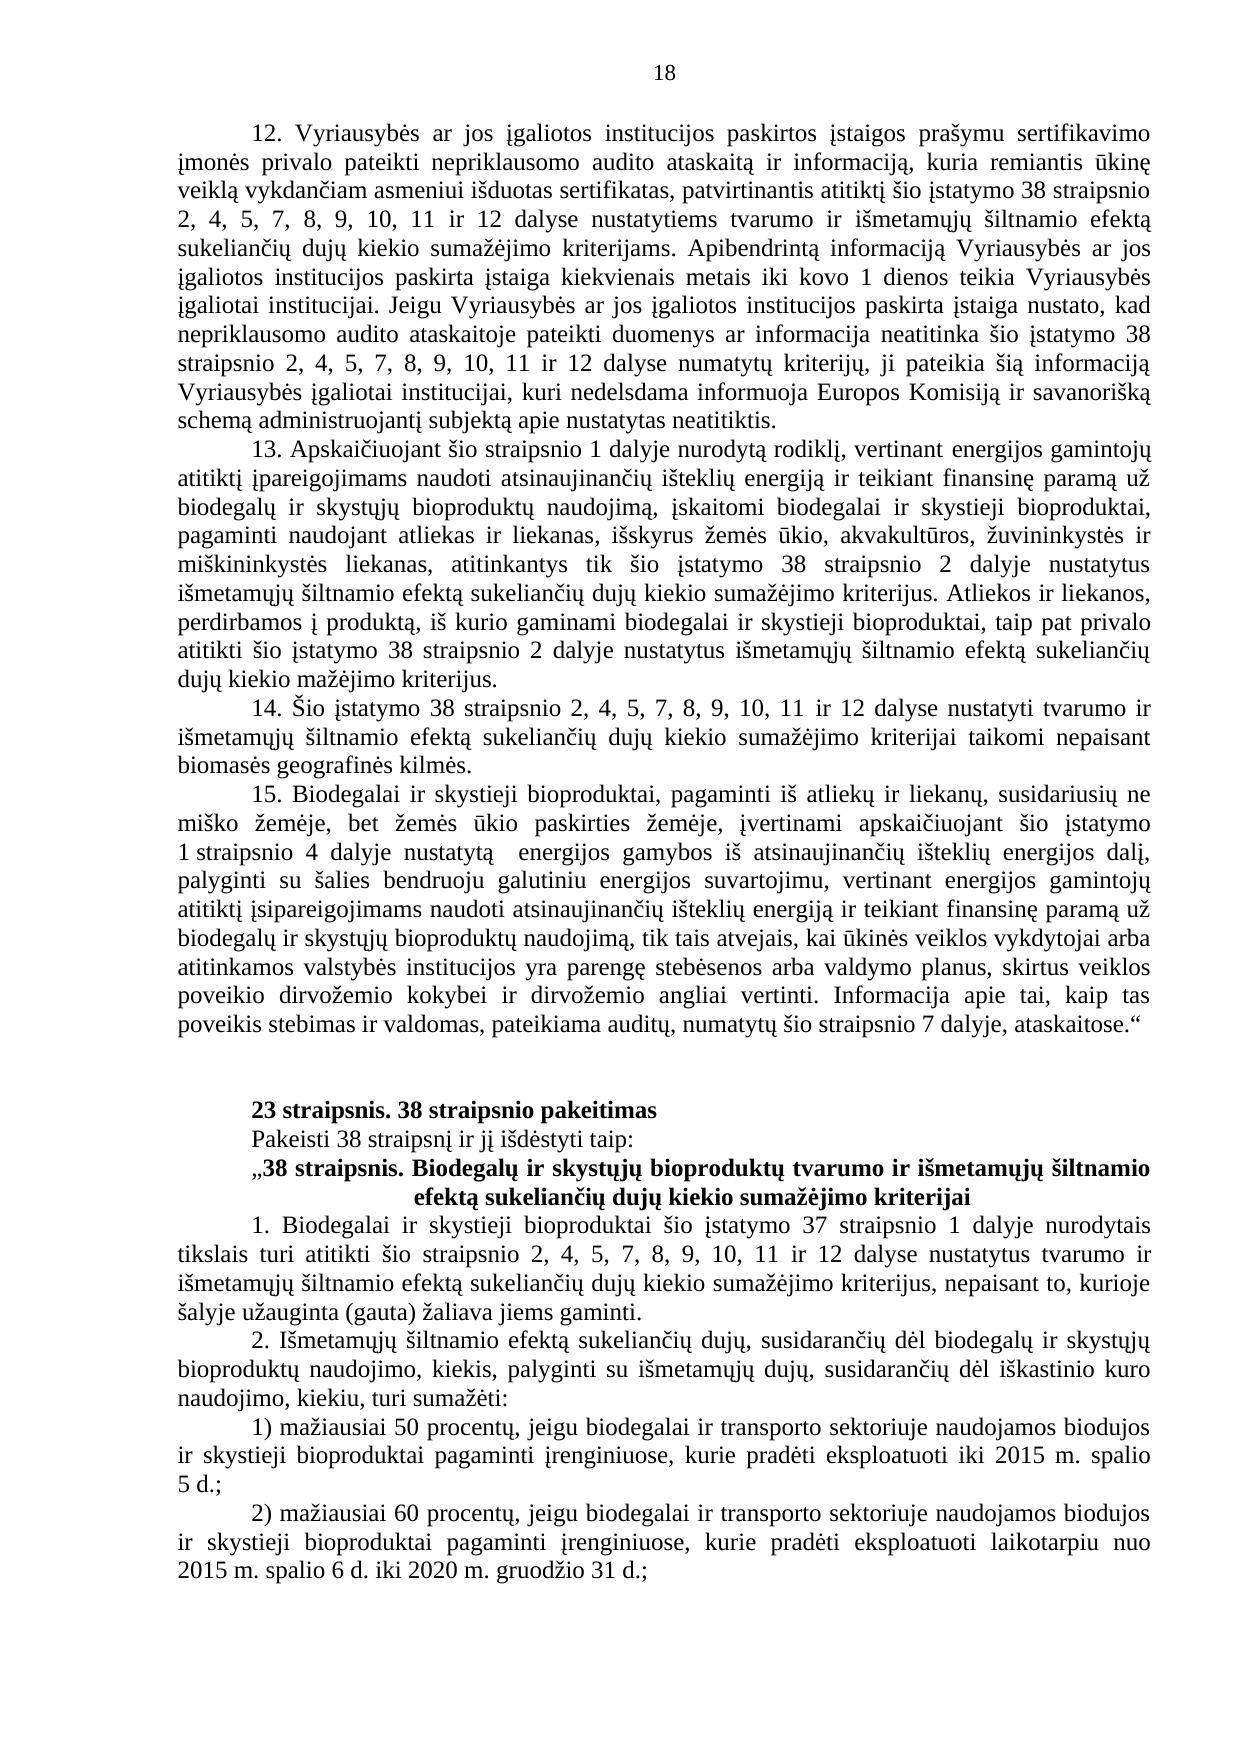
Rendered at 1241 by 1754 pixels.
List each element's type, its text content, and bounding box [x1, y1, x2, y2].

text 14. Šio įstatymo 38 straipsnio 2, 4, 5, 7, 8, 9, 10, 11 ir 12 dalyse nustatyti tvarumo ir išmetamųjų šiltnamio efektą sukeliančių dujų kiekio sumažėjimo kriterijai taikomi nepaisant biomasės geografinės kilmės. [177, 693, 1152, 779]
text 2. Išmetamųjų šiltnamio efektą sukeliančių dujų, susidarančių dėl biodegalų ir skystųjų bioproduktų naudojimo, kiekis, palyginti su išmetamųjų dujų, susidarančių dėl iškastinio kuro naudojimo, kiekiu, turi sumažėti: [177, 1326, 1152, 1412]
text 23 straipsnis. 38 straipsnio pakeitimas [177, 1096, 1152, 1124]
text „38 straipsnis. Biodegalų ir skystųjų bioproduktų tvarumo ir išmetamųjų šiltnamio efektą sukeliančių dujų kiekio sumažėjimo kriterijai [251, 1153, 1152, 1211]
text 1. Biodegalai ir skystieji bioproduktai šio įstatymo 37 straipsnio 1 dalyje nurodytais tikslais turi atitikti šio straipsnio 2, 4, 5, 7, 8, 9, 10, 11 ir 12 dalyse nustatytus tvarumo ir išmetamųjų šiltnamio efektą sukeliančių dujų kiekio sumažėjimo kriterijus, nepaisant to, kurioje šalyje užauginta (gauta) žaliava jiems gaminti. [177, 1211, 1152, 1326]
text 2) mažiausiai 60 procentų, jeigu biodegalai ir transporto sektoriuje naudojamos biodujos ir skystieji bioproduktai pagaminti įrenginiuose, kurie pradėti eksploatuoti laikotarpiu nuo 2015 m. spalio 6 d. iki 2020 m. gruodžio 31 d.; [177, 1498, 1152, 1584]
text 13. Apskaičiuojant šio straipsnio 1 dalyje nurodytą rodiklį, vertinant energijos gamintojų atitiktį įpareigojimams naudoti atsinaujinančių išteklių energiją ir teikiant finansinę paramą už biodegalų ir skystųjų bioproduktų naudojimą, įskaitomi biodegalai ir skystieji bioproduktai, pagaminti naudojant atliekas ir liekanas, išskyrus žemės ūkio, akvakultūros, žuvininkystės ir miškininkystės liekanas, atitinkantys tik šio įstatymo 38 straipsnio 2 dalyje nustatytus išmetamųjų šiltnamio efektą sukeliančių dujų kiekio sumažėjimo kriterijus. Atliekos ir liekanos, perdirbamos į produktą, iš kurio gaminami biodegalai ir skystieji bioproduktai, taip pat privalo atitikti šio įstatymo 38 straipsnio 2 dalyje nustatytus išmetamųjų šiltnamio efektą sukeliančių dujų kiekio mažėjimo kriterijus. [177, 434, 1152, 693]
text 12. Vyriausybės ar jos įgaliotos institucijos paskirtos įstaigos prašymu sertifikavimo įmonės privalo pateikti nepriklausomo audito ataskaitą ir informaciją, kuria remiantis ūkinę veiklą vykdančiam asmeniui išduotas sertifikatas, patvirtinantis atitiktį šio įstatymo 38 straipsnio 2, 4, 5, 7, 8, 9, 10, 11 ir 12 dalyse nustatytiems tvarumo ir išmetamųjų šiltnamio efektą sukeliančių dujų kiekio sumažėjimo kriterijams. Apibendrintą informaciją Vyriausybės ar jos įgaliotos institucijos paskirta įstaiga kiekvienais metais iki kovo 1 dienos teikia Vyriausybės įgaliotai institucijai. Jeigu Vyriausybės ar jos įgaliotos institucijos paskirta įstaiga nustato, kad nepriklausomo audito ataskaitoje pateikti duomenys ar informacija neatitinka šio įstatymo 38 straipsnio 2, 4, 5, 7, 8, 9, 10, 11 ir 12 dalyse numatytų kriterijų, ji pateikia šią informaciją Vyriausybės įgaliotai institucijai, kuri nedelsdama informuoja Europos Komisiją ir savanorišką schemą administruojantį subjektą apie nustatytas neatitiktis. [177, 118, 1152, 434]
text Pakeisti 38 straipsnį ir jį išdėstyti taip: [177, 1124, 1152, 1153]
text 15. Biodegalai ir skystieji bioproduktai, pagaminti iš atliekų ir liekanų, susidariusių ne miško žemėje, bet žemės ūkio paskirties žemėje, įvertinami apskaičiuojant šio įstatymo 1 straipsnio 4 dalyje nustatytą energijos gamybos iš atsinaujinančių išteklių energijos dalį, palyginti su šalies bendruoju galutiniu energijos suvartojimu, vertinant energijos gamintojų atitiktį įsipareigojimams naudoti atsinaujinančių išteklių energiją ir teikiant finansinę paramą už biodegalų ir skystųjų bioproduktų naudojimą, tik tais atvejais, kai ūkinės veiklos vykdytojai arba atitinkamos valstybės institucijos yra parengę stebėsenos arba valdymo planus, skirtus veiklos poveikio dirvožemio kokybei ir dirvožemio angliai vertinti. Informacija apie tai, kaip tas poveikis stebimas ir valdomas, pateikiama auditų, numatytų šio straipsnio 7 dalyje, ataskaitose.“ [177, 779, 1152, 1038]
text 1) mažiausiai 50 procentų, jeigu biodegalai ir transporto sektoriuje naudojamos biodujos ir skystieji bioproduktai pagaminti įrenginiuose, kurie pradėti eksploatuoti iki 2015 m. spalio 5 d.; [177, 1412, 1152, 1498]
